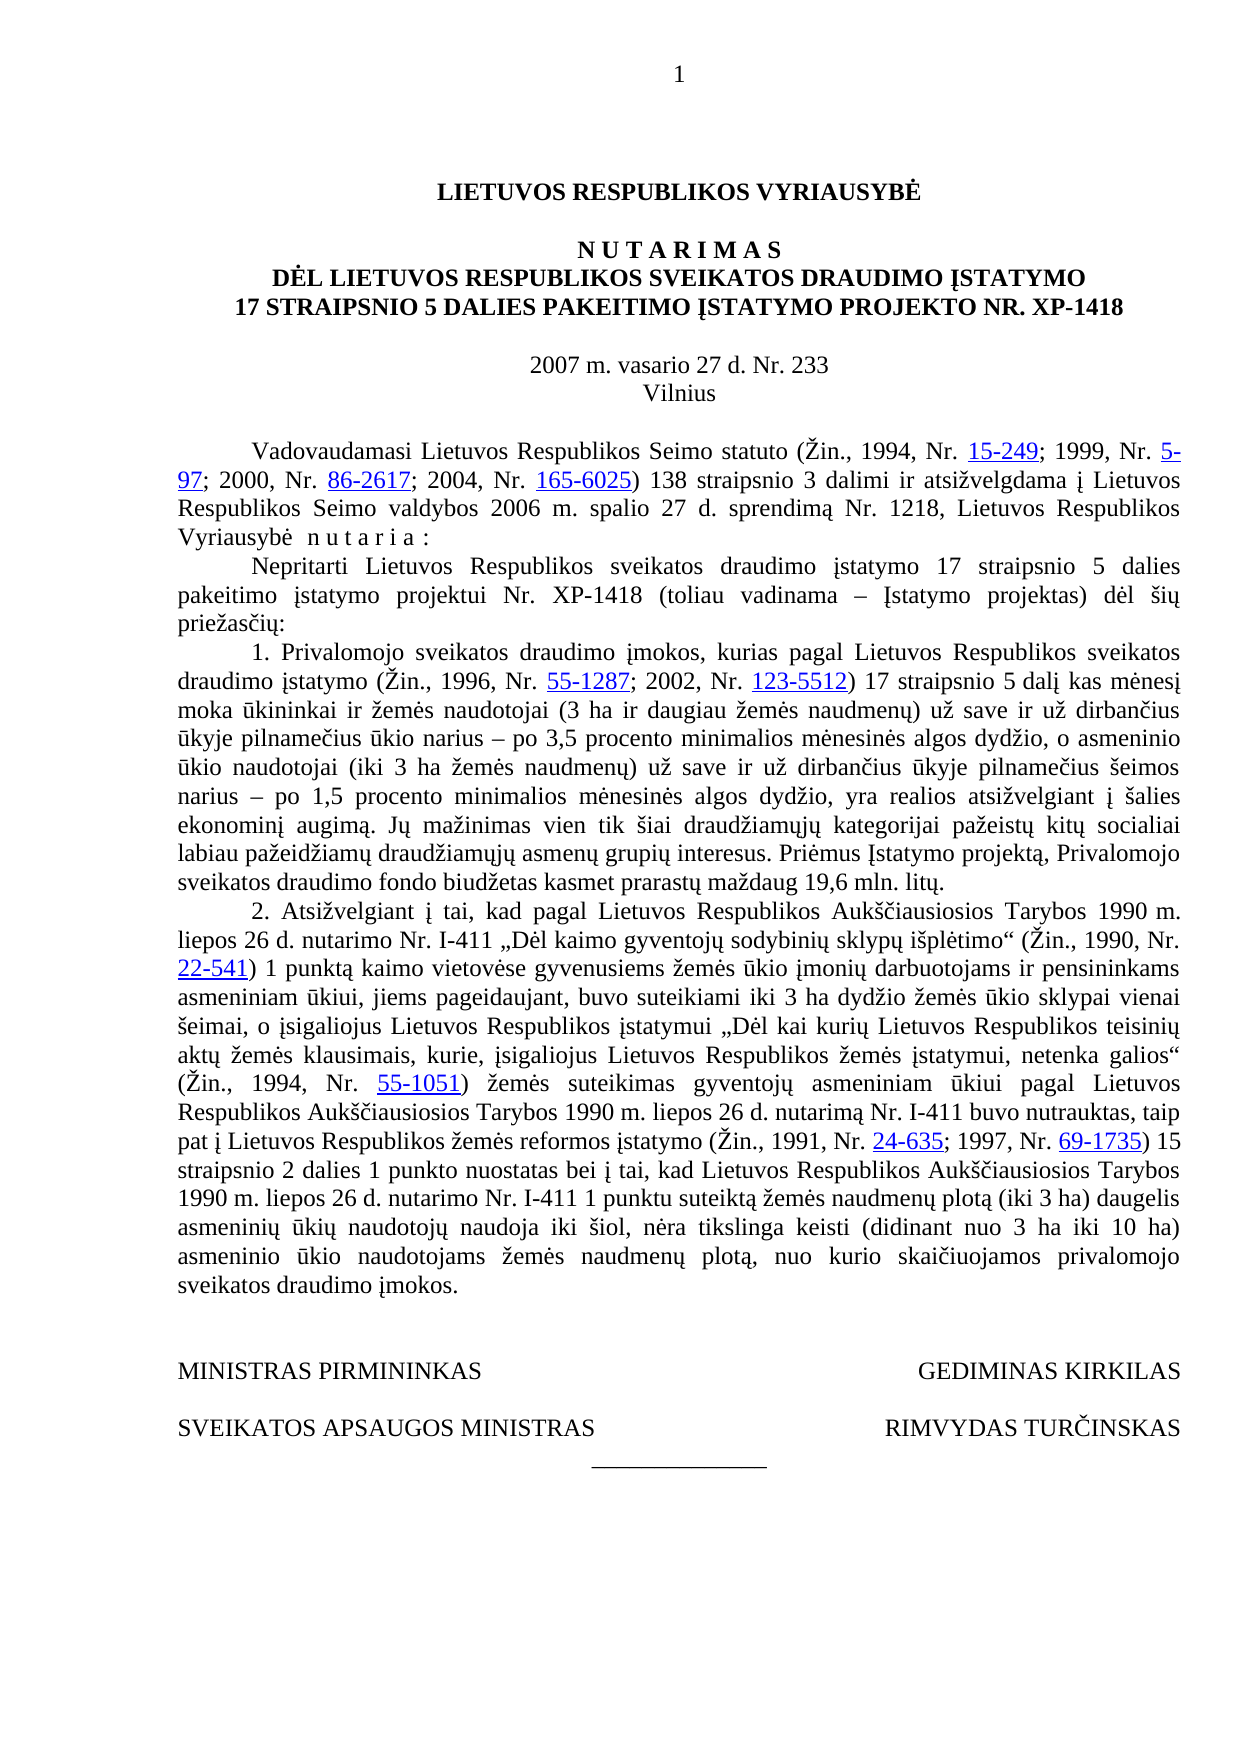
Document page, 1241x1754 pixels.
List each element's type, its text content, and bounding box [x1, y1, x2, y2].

text 1. Privalomojo sveikatos draudimo įmokos, kurias pagal Lietuvos Respublikos sveikatos draudimo įstatymo (Žin., 1996, Nr. 55-1287; 2002, Nr. 123-5512) 17 straipsnio 5 dalį kas mėnesį moka ūkininkai ir žemės naudotojai (3 ha ir daugiau žemės naudmenų) už save ir už dirbančius ūkyje pilnamečius ūkio narius – po 3,5 procento minimalios mėnesinės algos dydžio, o asmeninio ūkio naudotojai (iki 3 ha žemės naudmenų) už save ir už dirbančius ūkyje pilnamečius šeimos narius – po 1,5 procento minimalios mėnesinės algos dydžio, yra realios atsižvelgiant į šalies ekonominį augimą. Jų mažinimas vien tik šiai draudžiamųjų kategorijai pažeistų kitų socialiai labiau pažeidžiamų draudžiamųjų asmenų grupių interesus. Priėmus Įstatymo projektą, Privalomojo sveikatos draudimo fondo biudžetas kasmet prarastų maždaug 19,6 mln. litų. [177, 637, 1181, 896]
text N U T A R I M A S [177, 235, 1181, 263]
text 2007 m. vasario 27 d. Nr. 233 [177, 350, 1181, 378]
text Nepritarti Lietuvos Respublikos sveikatos draudimo įstatymo 17 straipsnio 5 dalies pakeitimo įstatymo projektui Nr. XP-1418 (toliau vadinama – Įstatymo projektas) dėl šių priežasčių: [177, 551, 1181, 637]
text DĖL LIETUVOS RESPUBLIKOS SVEIKATOS DRAUDIMO ĮSTATYMO 17 STRAIPSNIO 5 DALIES PAKEITIMO ĮSTATYMO PROJEKTO NR. XP-1418 [177, 263, 1181, 321]
text 2. Atsižvelgiant į tai, kad pagal Lietuvos Respublikos Aukščiausiosios Tarybos 1990 m. liepos 26 d. nutarimo Nr. I-411 „Dėl kaimo gyventojų sodybinių sklypų išplėtimo“ (Žin., 1990, Nr. 22-541) 1 punktą kaimo vietovėse gyvenusiems žemės ūkio įmonių darbuotojams ir pensininkams asmeniniam ūkiui, jiems pageidaujant, buvo suteikiami iki 3 ha dydžio žemės ūkio sklypai vienai šeimai, o įsigaliojus Lietuvos Respublikos įstatymui „Dėl kai kurių Lietuvos Respublikos teisinių aktų žemės klausimais, kurie, įsigaliojus Lietuvos Respublikos žemės įstatymui, netenka galios“ (Žin., 1994, Nr. 55-1051) žemės suteikimas gyventojų asmeniniam ūkiui pagal Lietuvos Respublikos Aukščiausiosios Tarybos 1990 m. liepos 26 d. nutarimą Nr. I-411 buvo nutrauktas, taip pat į Lietuvos Respublikos žemės reformos įstatymo (Žin., 1991, Nr. 24-635; 1997, Nr. 69-1735) 15 straipsnio 2 dalies 1 punkto nuostatas bei į tai, kad Lietuvos Respublikos Aukščiausiosios Tarybos 1990 m. liepos 26 d. nutarimo Nr. I-411 1 punktu suteiktą žemės naudmenų plotą (iki 3 ha) daugelis asmeninių ūkių naudotojų naudoja iki šiol, nėra tikslinga keisti (didinant nuo 3 ha iki 10 ha) asmeninio ūkio naudotojams žemės naudmenų plotą, nuo kurio skaičiuojamos privalomojo sveikatos draudimo įmokos. [177, 896, 1181, 1298]
text Ministras Pirmininkas Gediminas Kirkilas [177, 1356, 1181, 1385]
text ______________ [177, 1442, 1181, 1471]
text LIETUVOS RESPUBLIKOS VYRIAUSYBĖ [177, 177, 1181, 206]
text Sveikatos apsaugos ministras Rimvydas Turčinskas [177, 1413, 1181, 1442]
text Vilnius [177, 378, 1181, 407]
text Vadovaudamasi Lietuvos Respublikos Seimo statuto (Žin., 1994, Nr. 15-249; 1999, Nr. 5-97; 2000, Nr. 86-2617; 2004, Nr. 165-6025) 138 straipsnio 3 dalimi ir atsižvelgdama į Lietuvos Respublikos Seimo valdybos 2006 m. spalio 27 d. sprendimą Nr. 1218, Lietuvos Respublikos Vyriausybė nutaria: [177, 436, 1181, 551]
